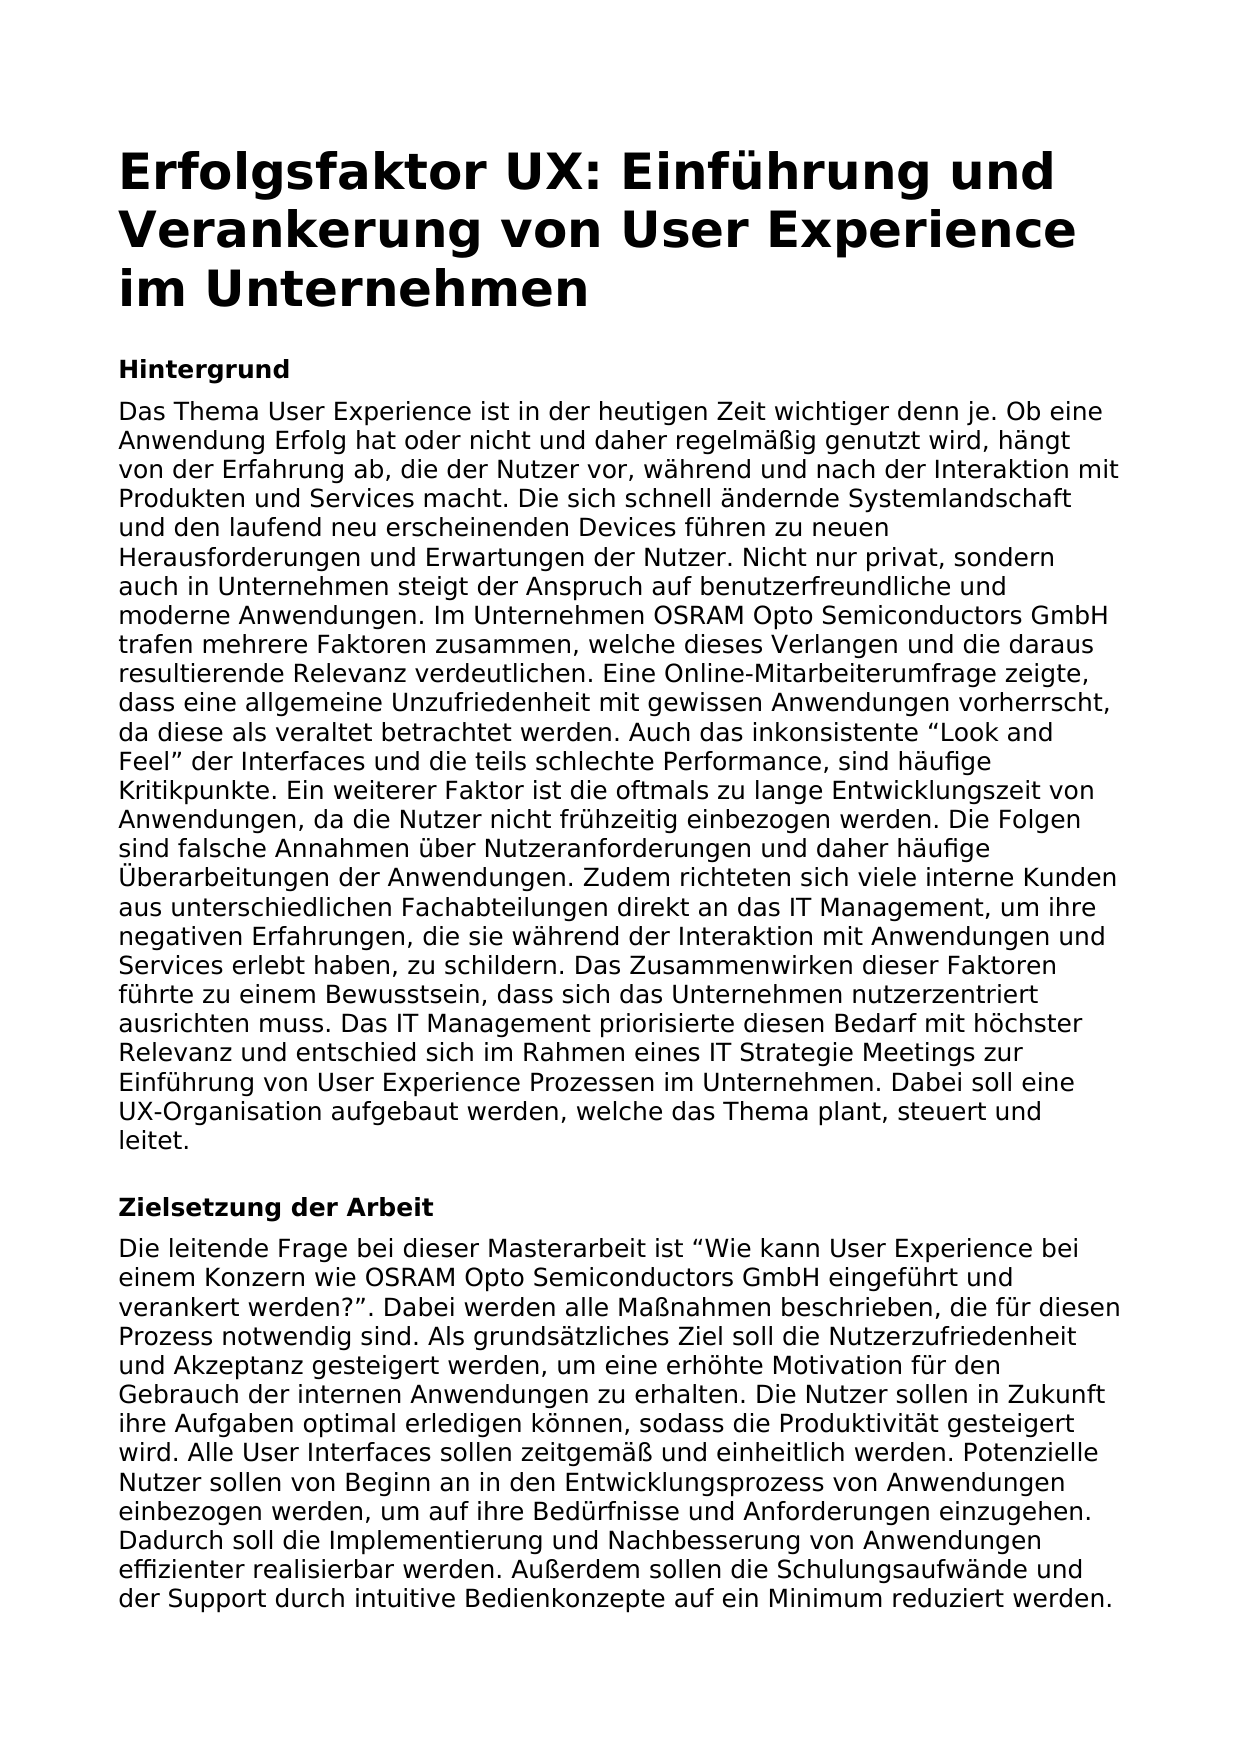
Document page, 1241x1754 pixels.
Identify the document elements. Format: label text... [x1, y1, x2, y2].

subtitle Zielsetzung der Arbeit [118, 1193, 1122, 1222]
text Die leitende Frage bei dieser Masterarbeit ist “Wie kann User Experience bei einem Konzern wie OSRAM Opto Semiconductors GmbH eingeführt und verankert werden?”. Dabei werden alle Maßnahmen beschrieben, die für diesen Prozess notwendig sind. Als grundsätzliches Ziel soll die Nutzerzufriedenheit und Akzeptanz gesteigert werden, um eine erhöhte Motivation für den Gebrauch der internen Anwendungen zu erhalten. Die Nutzer sollen in Zukunft ihre Aufgaben optimal erledigen können, sodass die Produktivität gesteigert wird. Alle User Interfaces sollen zeitgemäß und einheitlich werden. Potenzielle Nutzer sollen von Beginn an in den Entwicklungsprozess von Anwendungen einbezogen werden, um auf ihre Bedürfnisse und Anforderungen einzugehen. Dadurch soll die Implementierung und Nachbesserung von Anwendungen effizienter realisierbar werden. Außerdem sollen die Schulungsaufwände und der Support durch intuitive Bedienkonzepte auf ein Minimum reduziert werden. [118, 1234, 1122, 1614]
subtitle Erfolgsfaktor UX: Einführung und Verankerung von User Experience im Unternehmen [118, 143, 1122, 318]
text Das Thema User Experience ist in der heutigen Zeit wichtiger denn je. Ob eine Anwendung Erfolg hat oder nicht und daher regelmäßig genutzt wird, hängt von der Erfahrung ab, die der Nutzer vor, während und nach der Interaktion mit Produkten und Services macht. Die sich schnell ändernde Systemlandschaft und den laufend neu erscheinenden Devices führen zu neuen Herausforderungen und Erwartungen der Nutzer. Nicht nur privat, sondern auch in Unternehmen steigt der Anspruch auf benutzerfreundliche und moderne Anwendungen. Im Unternehmen OSRAM Opto Semiconductors GmbH trafen mehrere Faktoren zusammen, welche dieses Verlangen und die daraus resultierende Relevanz verdeutlichen. Eine Online-Mitarbeiterumfrage zeigte, dass eine allgemeine Unzufriedenheit mit gewissen Anwendungen vorherrscht, da diese als veraltet betrachtet werden. Auch das inkonsistente “Look and Feel” der Interfaces und die teils schlechte Performance, sind häufige Kritikpunkte. Ein weiterer Faktor ist die oftmals zu lange Entwicklungszeit von Anwendungen, da die Nutzer nicht frühzeitig einbezogen werden. Die Folgen sind falsche Annahmen über Nutzeranforderungen und daher häufige Überarbeitungen der Anwendungen. Zudem richteten sich viele interne Kunden aus unterschiedlichen Fachabteilungen direkt an das IT Management, um ihre negativen Erfahrungen, die sie während der Interaktion mit Anwendungen und Services erlebt haben, zu schildern. Das Zusammenwirken dieser Faktoren führte zu einem Bewusstsein, dass sich das Unternehmen nutzerzentriert ausrichten muss. Das IT Management priorisierte diesen Bedarf mit höchster Relevanz und entschied sich im Rahmen eines IT Strategie Meetings zur Einführung von User Experience Prozessen im Unternehmen. Dabei soll eine UX-Organisation aufgebaut werden, welche das Thema plant, steuert und leitet. [118, 397, 1122, 1155]
subtitle Hintergrund [118, 355, 1122, 384]
